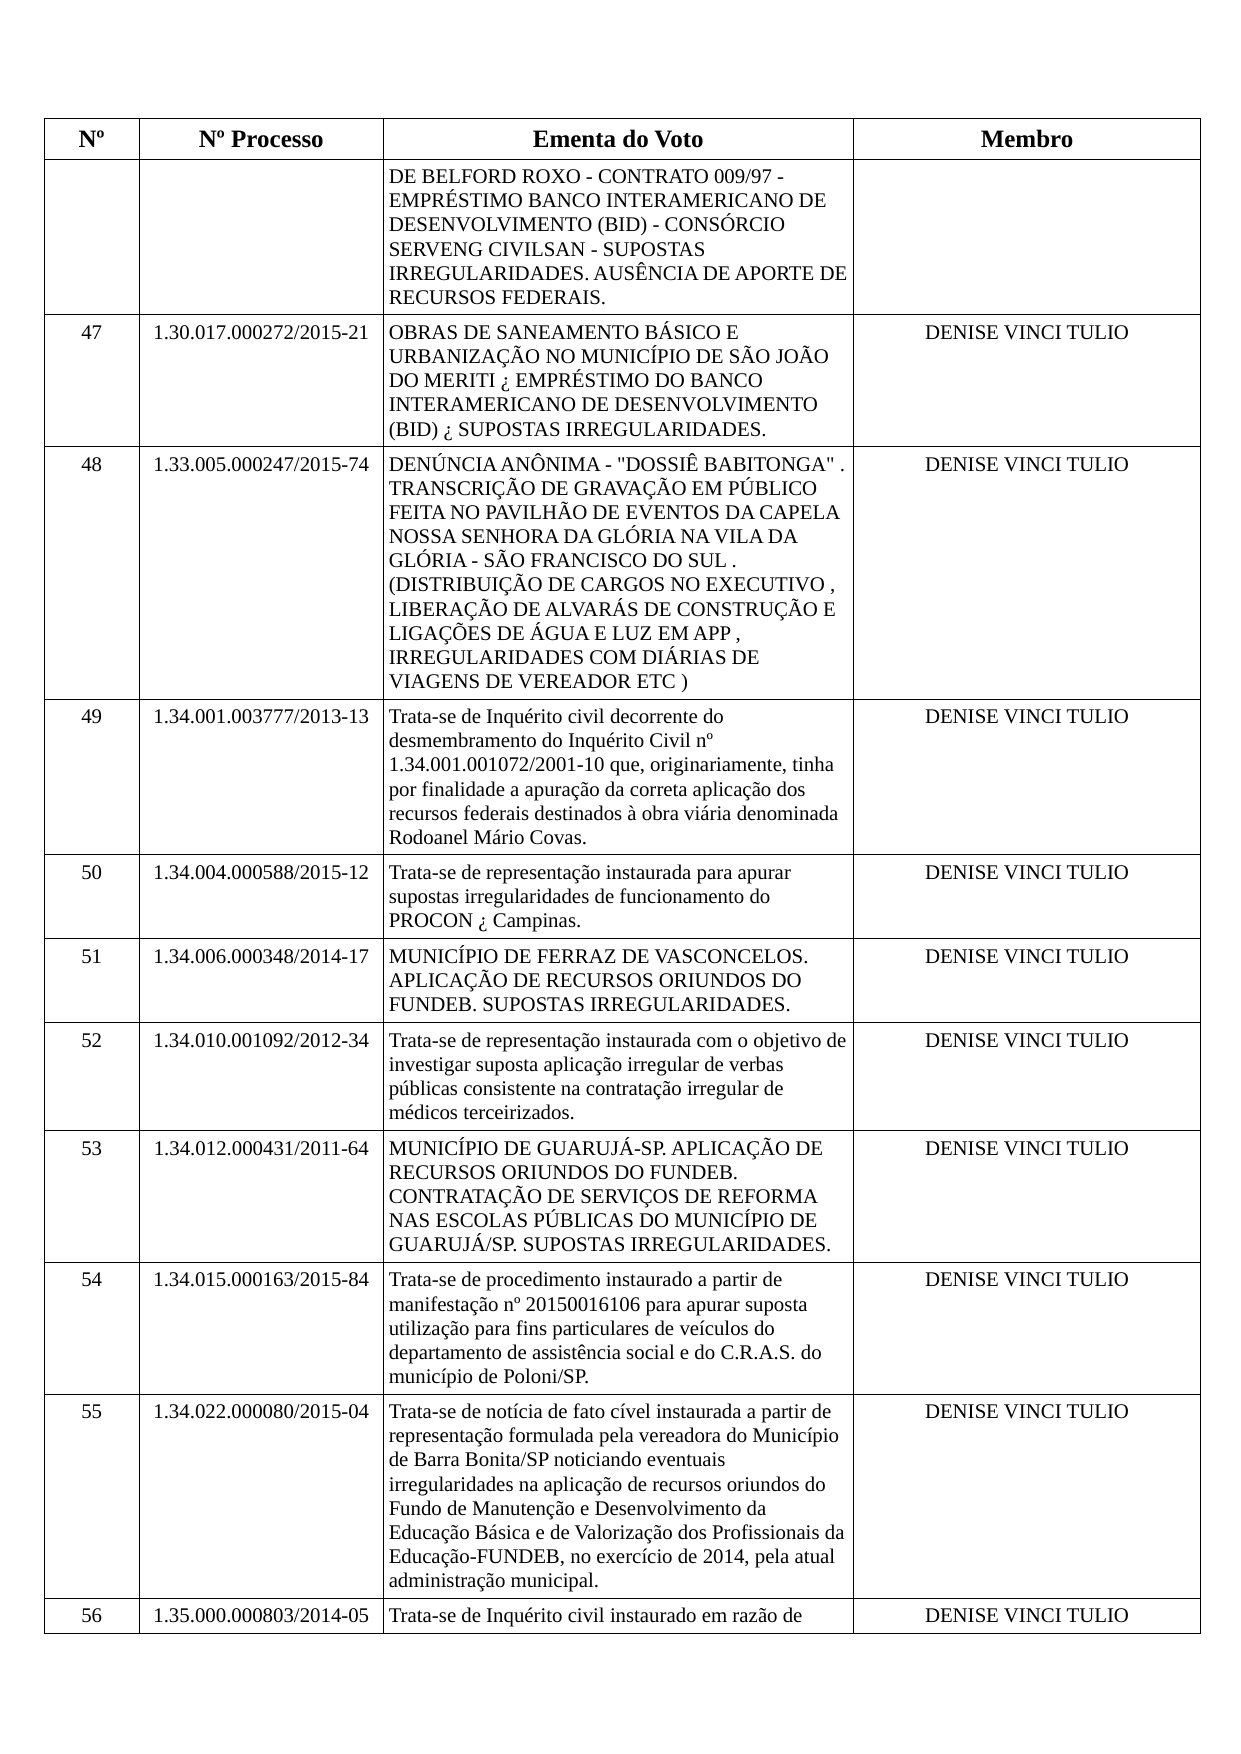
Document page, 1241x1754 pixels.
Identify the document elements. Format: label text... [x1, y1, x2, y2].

table_cell 48 [45, 447, 139, 698]
table_cell DE BELFORD ROXO - CONTRATO 009/97 - EMPRÉSTIMO BANCO INTERAMERICANO DE DESENVOLVIMENTO (BID) - CONSÓRCIO SERVENG CIVILSAN - SUPOSTAS IRREGULARIDADES. AUSÊNCIA DE APORTE DE RECURSOS FEDERAIS. [384, 160, 853, 314]
table_cell DENISE VINCI TULIO [854, 855, 1200, 938]
table_cell DENISE VINCI TULIO [854, 939, 1200, 1022]
table_cell DENISE VINCI TULIO [854, 447, 1200, 698]
table_cell OBRAS DE SANEAMENTO BÁSICO E URBANIZAÇÃO NO MUNICÍPIO DE SÃO JOÃO DO MERITI ¿ EMPRÉSTIMO DO BANCO INTERAMERICANO DE DESENVOLVIMENTO (BID) ¿ SUPOSTAS IRREGULARIDADES. [384, 315, 853, 446]
table_cell MUNICÍPIO DE FERRAZ DE VASCONCELOS. APLICAÇÃO DE RECURSOS ORIUNDOS DO FUNDEB. SUPOSTAS IRREGULARIDADES. [384, 939, 853, 1022]
table_header Nº [45, 119, 139, 158]
table_cell [45, 160, 139, 314]
table_cell 47 [45, 315, 139, 446]
table_cell 1.34.001.003777/2013-13 [140, 700, 383, 854]
table_cell 56 [45, 1599, 139, 1633]
table_cell 1.34.015.000163/2015-84 [140, 1263, 383, 1393]
table_cell MUNICÍPIO DE GUARUJÁ-SP. APLICAÇÃO DE RECURSOS ORIUNDOS DO FUNDEB. CONTRATAÇÃO DE SERVIÇOS DE REFORMA NAS ESCOLAS PÚBLICAS DO MUNICÍPIO DE GUARUJÁ/SP. SUPOSTAS IRREGULARIDADES. [384, 1131, 853, 1262]
table_cell 1.33.005.000247/2015-74 [140, 447, 383, 698]
table_cell DENÚNCIA ANÔNIMA - "DOSSIÊ BABITONGA" . TRANSCRIÇÃO DE GRAVAÇÃO EM PÚBLICO FEITA NO PAVILHÃO DE EVENTOS DA CAPELA NOSSA SENHORA DA GLÓRIA NA VILA DA GLÓRIA - SÃO FRANCISCO DO SUL . (DISTRIBUIÇÃO DE CARGOS NO EXECUTIVO , LIBERAÇÃO DE ALVARÁS DE CONSTRUÇÃO E LIGAÇÕES DE ÁGUA E LUZ EM APP , IRREGULARIDADES COM DIÁRIAS DE VIAGENS DE VEREADOR ETC ) [384, 447, 853, 698]
table_cell 51 [45, 939, 139, 1022]
table_cell 50 [45, 855, 139, 938]
table_cell DENISE VINCI TULIO [854, 1599, 1200, 1633]
table_cell Trata-se de Inquérito civil decorrente do desmembramento do Inquérito Civil nº 1.34.001.001072/2001-10 que, originariamente, tinha por finalidade a apuração da correta aplicação dos recursos federais destinados à obra viária denominada Rodoanel Mário Covas. [384, 700, 853, 854]
table_cell DENISE VINCI TULIO [854, 1023, 1200, 1130]
table_cell 1.34.006.000348/2014-17 [140, 939, 383, 1022]
table_cell Trata-se de notícia de fato cível instaurada a partir de representação formulada pela vereadora do Município de Barra Bonita/SP noticiando eventuais irregularidades na aplicação de recursos oriundos do Fundo de Manutenção e Desenvolvimento da Educação Básica e de Valorização dos Profissionais da Educação-FUNDEB, no exercício de 2014, pela atual administração municipal. [384, 1395, 853, 1597]
table_cell DENISE VINCI TULIO [854, 1395, 1200, 1597]
table_cell Trata-se de representação instaurada com o objetivo de investigar suposta aplicação irregular de verbas públicas consistente na contratação irregular de médicos terceirizados. [384, 1023, 853, 1130]
table_cell 1.30.017.000272/2015-21 [140, 315, 383, 446]
table_cell Trata-se de procedimento instaurado a partir de manifestação nº 20150016106 para apurar suposta utilização para fins particulares de veículos do departamento de assistência social e do C.R.A.S. do município de Poloni/SP. [384, 1263, 853, 1393]
table_cell Trata-se de Inquérito civil instaurado em razão de [384, 1599, 853, 1633]
table_cell 54 [45, 1263, 139, 1393]
table_cell 1.34.012.000431/2011-64 [140, 1131, 383, 1262]
table_cell DENISE VINCI TULIO [854, 700, 1200, 854]
table_cell Trata-se de representação instaurada para apurar supostas irregularidades de funcionamento do PROCON ¿ Campinas. [384, 855, 853, 938]
table_cell 53 [45, 1131, 139, 1262]
table_header Nº Processo [140, 119, 383, 158]
table_cell 49 [45, 700, 139, 854]
table_cell [140, 160, 383, 314]
table_cell 1.35.000.000803/2014-05 [140, 1599, 383, 1633]
table_cell DENISE VINCI TULIO [854, 315, 1200, 446]
table_cell 1.34.022.000080/2015-04 [140, 1395, 383, 1597]
table_cell DENISE VINCI TULIO [854, 1263, 1200, 1393]
table_header Ementa do Voto [384, 119, 853, 158]
table_cell DENISE VINCI TULIO [854, 1131, 1200, 1262]
table_cell 1.34.010.001092/2012-34 [140, 1023, 383, 1130]
table_cell [854, 160, 1200, 314]
table_cell 52 [45, 1023, 139, 1130]
table_cell 55 [45, 1395, 139, 1597]
table_cell 1.34.004.000588/2015-12 [140, 855, 383, 938]
table_header Membro [854, 119, 1200, 158]
